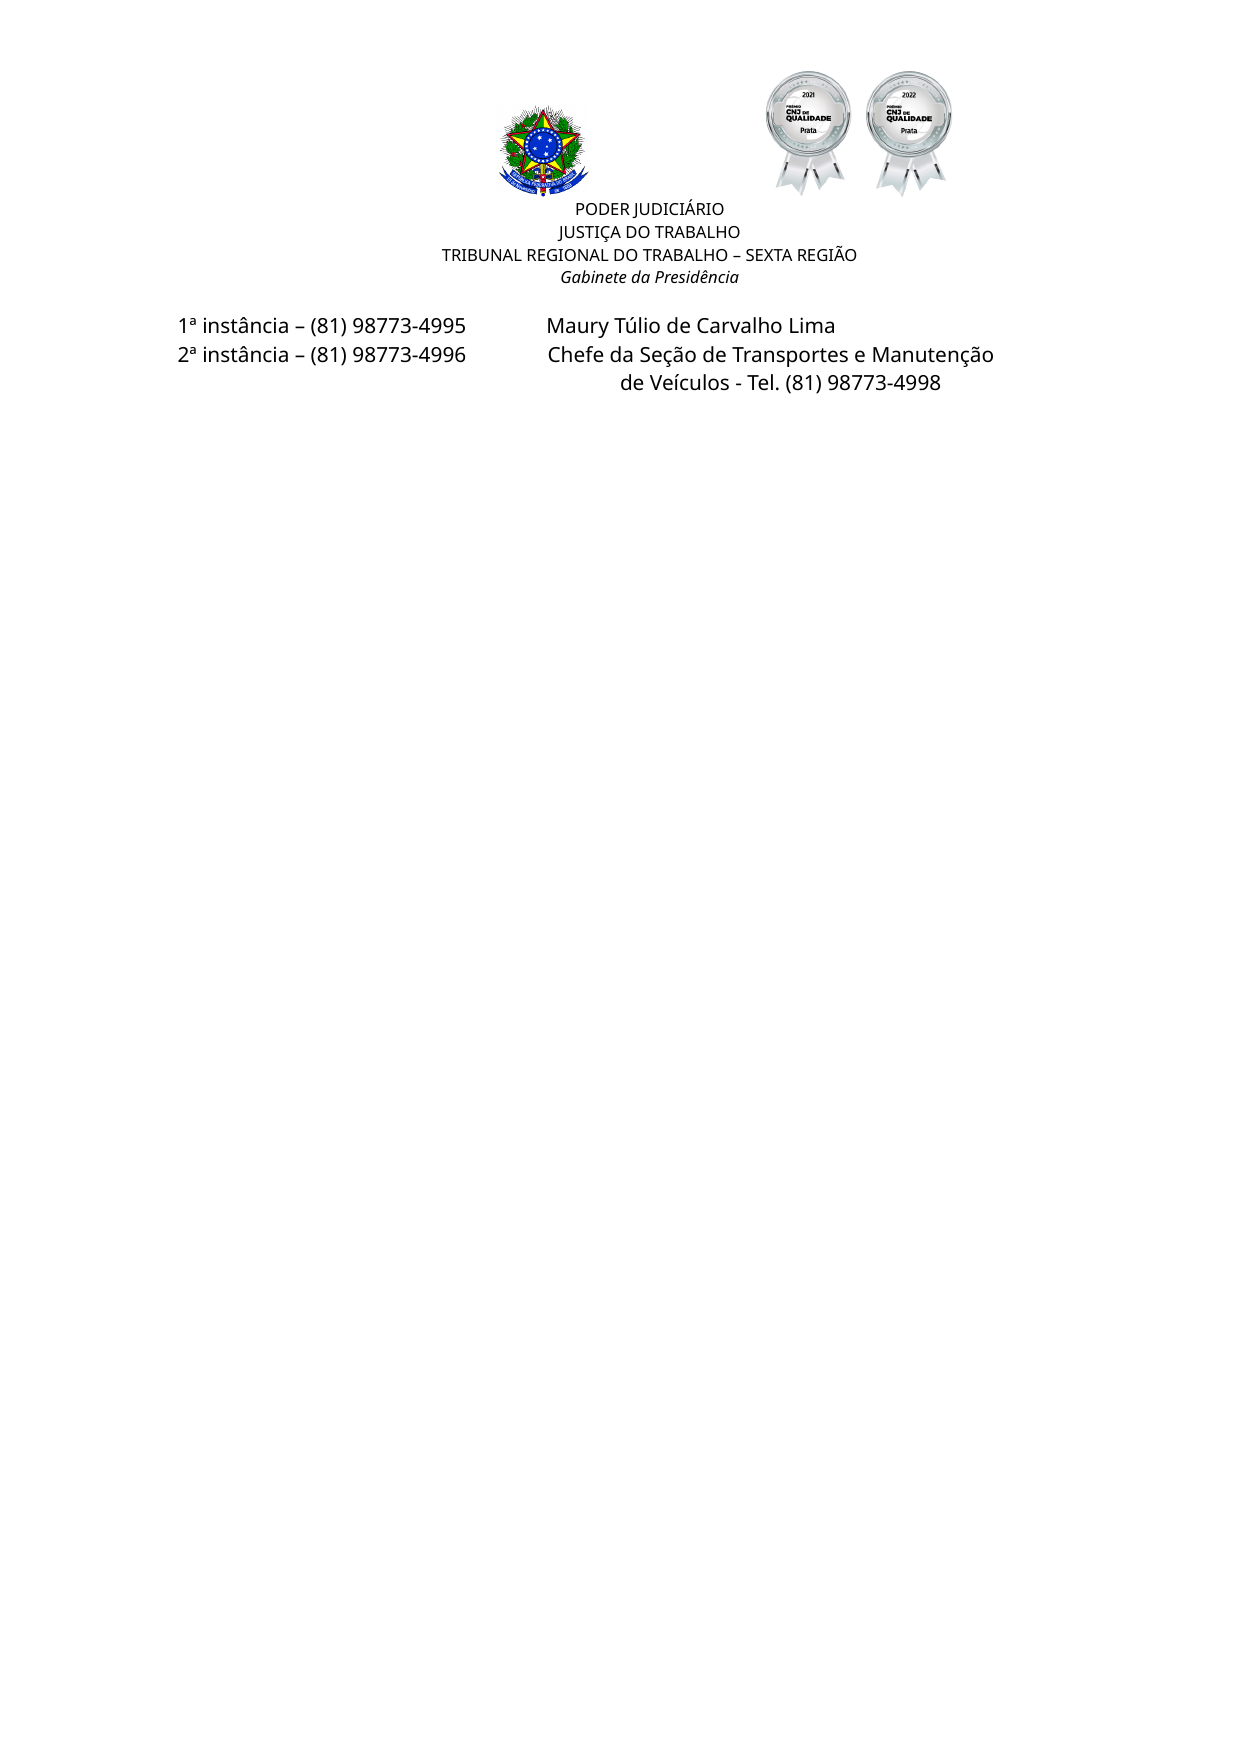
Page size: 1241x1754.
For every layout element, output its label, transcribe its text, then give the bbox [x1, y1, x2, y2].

text 1ª instância – (81) 98773-4995 Maury Túlio de Carvalho Lima [177, 312, 1122, 340]
text de Veículos - Tel. (81) 98773-4998 [177, 368, 1122, 397]
picture [494, 103, 590, 198]
text 2ª instância – (81) 98773-4996 Chefe da Seção de Transportes e Manutenção [177, 340, 1122, 368]
picture [746, 71, 953, 198]
